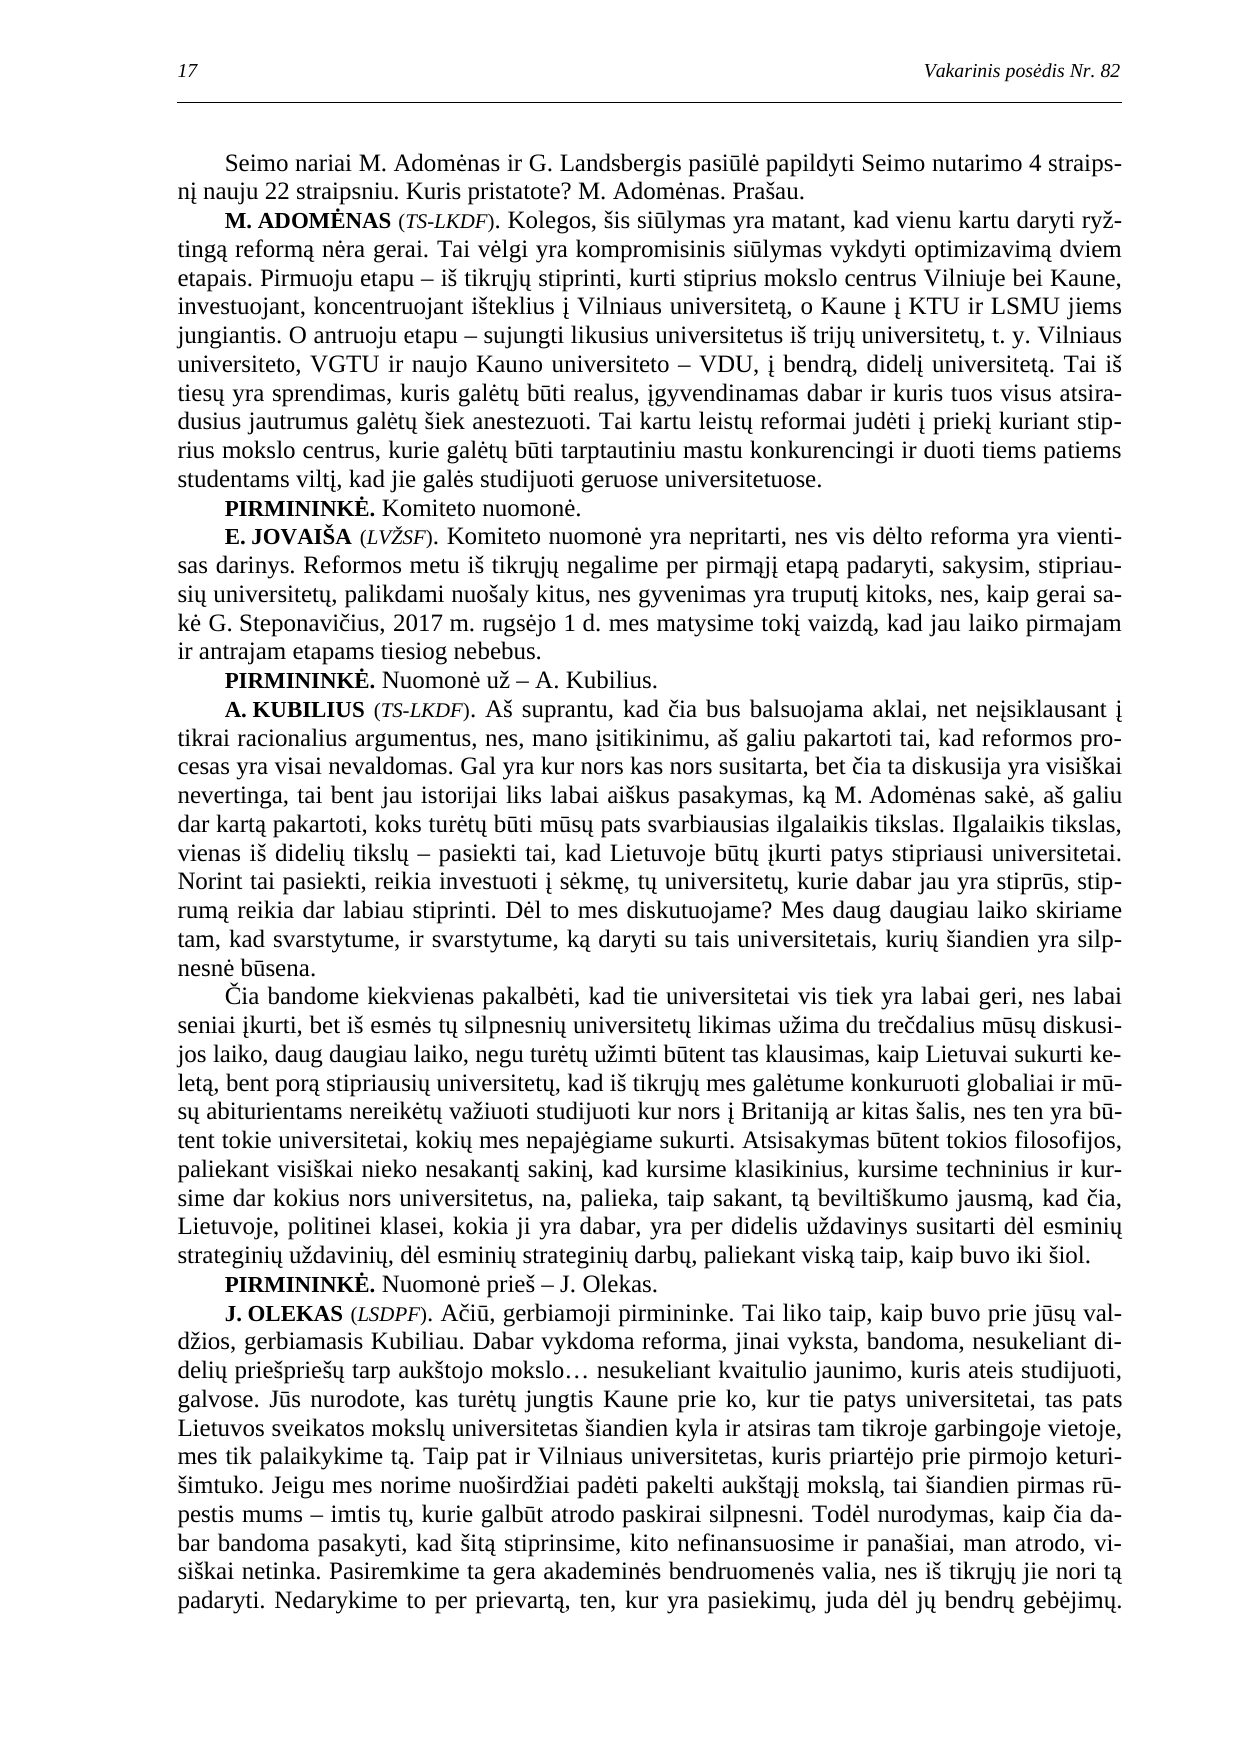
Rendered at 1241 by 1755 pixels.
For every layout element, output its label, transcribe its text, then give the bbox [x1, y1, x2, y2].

text Sei­mo na­riai M. Ado­mė­nas ir G. Land­sber­gis pa­siū­lė pa­pil­dy­ti Sei­mo nu­ta­ri­mo 4 straips­nį nau­ju 22 straips­niu. Ku­ris pri­sta­to­te? M. Ado­mė­nas. Pra­šau. [177, 148, 1122, 205]
text Čia ban­do­me kiek­vie­nas pa­kal­bė­ti, kad tie uni­ver­si­te­tai vis tiek yra la­bai ge­ri, nes la­bai se­niai įkur­ti, bet iš es­mės tų sil­pnes­nių uni­ver­si­te­tų li­ki­mas už­ima du treč­da­lius mū­sų dis­ku­si­jos lai­ko, daug dau­giau lai­ko, ne­gu tu­rė­tų už­im­ti bū­tent tas klau­si­mas, kaip Lie­tu­vai su­kur­ti ke­le­tą, bent po­rą stip­riau­sių uni­ver­si­te­tų, kad iš tik­rų­jų mes ga­lė­tu­me kon­ku­ruo­ti glo­ba­liai ir mū­sų abi­tu­rien­tams ne­rei­kė­tų va­žiuo­ti stu­di­juo­ti kur nors į Bri­ta­ni­ją ar ki­tas ša­lis, nes ten yra bū­tent to­kie uni­ver­si­te­tai, ko­kių mes ne­pa­jė­gia­me su­kur­ti. At­si­sa­ky­mas bū­tent to­kios fi­lo­so­fi­jos, pa­lie­kant vi­siš­kai nie­ko ne­sa­kan­tį sa­ki­nį, kad kur­si­me kla­si­ki­nius, kur­si­me tech­ni­nius ir kur­sime dar ko­kius nors uni­ver­si­te­tus, na, pa­lie­ka, taip sa­kant, tą be­vil­tiš­ku­mo jaus­mą, kad čia, Lie­tu­vo­je, po­li­ti­nei kla­sei, ko­kia ji yra da­bar, yra per di­de­lis už­da­vi­nys su­si­tar­ti dėl es­mi­nių stra­te­gi­nių už­da­vi­nių, dėl es­mi­nių stra­te­gi­nių dar­bų, pa­lie­kant vis­ką taip, kaip bu­vo iki šiol. [177, 981, 1122, 1269]
text J. OLEKAS (LSDPF). Ačiū, ger­bia­mo­ji pir­mi­nin­ke. Tai li­ko taip, kaip bu­vo prie jū­sų val­džios, ger­bia­ma­sis Ku­bi­liau. Da­bar vyk­do­ma re­for­ma, ji­nai vyks­ta, ban­do­ma, ne­su­ke­liant di­de­lių prieš­prie­šų tarp aukš­to­jo moks­lo… ne­su­ke­liant kvai­tu­lio jau­ni­mo, ku­ris at­eis stu­di­juo­ti, gal­vo­se. Jūs nu­ro­do­te, kas tu­rė­tų jung­tis Kau­ne prie ko, kur tie pa­tys uni­ver­si­te­tai, tas pats Lie­tu­vos svei­ka­tos moks­lų uni­ver­si­te­tas šian­dien ky­la ir at­si­ras tam tik­ro­je gar­bin­go­je vie­to­je, mes tik pa­lai­ky­ki­me tą. Taip pat ir Vil­niaus uni­ver­si­te­tas, ku­ris pri­ar­tė­jo prie pir­mo­jo ke­tu­ri­šim­tu­ko. Jei­gu mes no­ri­me nuo­šir­džiai pa­dė­ti pa­kel­ti aukš­tą­jį moks­lą, tai šian­dien pir­mas rū­pes­tis mums – im­tis tų, ku­rie gal­būt at­ro­do pa­ski­rai sil­pnes­ni. To­dėl nu­ro­dy­mas, kaip čia da­bar ban­do­ma pa­sa­ky­ti, kad ši­tą stip­rin­si­me, ki­to ne­fi­nan­suo­si­me ir pa­na­šiai, man at­ro­do, vi­siškai ne­tin­ka. Pa­si­rem­ki­me ta ge­ra aka­de­mi­nės ben­druo­me­nės va­lia, nes iš tik­rų­jų jie no­ri tą pa­da­ry­ti. Ne­da­ry­ki­me to per prie­var­tą, ten, kur yra pa­sie­ki­mų, ju­da dėl jų ben­drų ge­bė­ji­mų. [177, 1298, 1122, 1614]
text A. KUBILIUS (TS-LKDF). Aš su­pran­tu, kad čia bus bal­suo­ja­ma ak­lai, net ne­įsi­klau­sant į tik­rai ra­cio­na­lius ar­gu­men­tus, nes, ma­no įsi­ti­ki­ni­mu, aš ga­liu pa­kar­to­ti tai, kad re­for­mos pro­ce­sas yra vi­sai ne­val­do­mas. Gal yra kur nors kas nors su­si­tar­ta, bet čia ta dis­ku­si­ja yra vi­siš­kai ne­ver­tin­ga, tai bent jau is­to­ri­jai liks la­bai aiš­kus pa­sa­ky­mas, ką M. Ado­mė­nas sa­kė, aš ga­liu dar kar­tą pa­kar­to­ti, koks tu­rė­tų bū­ti mū­sų pats svar­biau­sias il­ga­lai­kis tiks­las. Il­ga­lai­kis tiks­las, vie­nas iš di­de­lių tiks­lų – pa­siek­ti tai, kad Lie­tu­vo­je bū­tų įkur­ti pa­tys stip­riau­si uni­ver­si­te­tai. No­rint tai pa­siek­ti, rei­kia in­ves­tuo­ti į sėk­mę, tų uni­ver­si­te­tų, ku­rie da­bar jau yra stip­rūs, stip­ru­mą rei­kia dar la­biau stip­rin­ti. Dėl to mes dis­ku­tuo­ja­me? Mes daug dau­giau lai­ko ski­ria­me tam, kad svars­ty­tu­me, ir svars­ty­tu­me, ką da­ry­ti su tais uni­ver­si­te­tais, ku­rių šian­dien yra sil­p­nes­nė bū­se­na. [177, 694, 1122, 981]
text M. ADOMĖNAS (TS-LKDF). Ko­le­gos, šis siū­ly­mas yra ma­tant, kad vie­nu kar­tu da­ry­ti ryž­tin­gą re­for­mą nė­ra ge­rai. Tai vėl­gi yra kom­pro­mi­si­nis siū­ly­mas vyk­dy­ti op­ti­mi­za­vi­mą dviem eta­pais. Pir­muo­ju eta­pu – iš tik­rų­jų stip­rin­ti, kur­ti stip­rius moks­lo cen­trus Vil­niu­je bei Kau­ne, in­ves­tuo­jant, kon­cen­truo­jant iš­tek­lius į Vil­niaus uni­ver­si­te­tą, o Kau­ne į KTU ir LSMU jiems jun­gian­tis. O ant­ruo­ju eta­pu – su­jung­ti li­ku­sius uni­ver­si­te­tus iš tri­jų uni­ver­si­te­tų, t. y. Vil­niaus uni­ver­si­te­to, VGTU ir nau­jo Kau­no uni­ver­si­te­to – VDU, į ben­drą, di­de­lį uni­ver­si­te­tą. Tai iš tie­sų yra spren­di­mas, ku­ris ga­lė­tų bū­ti re­a­lus, įgy­ven­di­na­mas da­bar ir ku­ris tuos vi­sus at­si­ra­du­sius jaut­ru­mus ga­lė­tų šiek anes­te­zuo­ti. Tai kar­tu leis­tų re­for­mai ju­dė­ti į prie­kį ku­riant stip­rius moks­lo cen­trus, ku­rie ga­lė­tų bū­ti tarp­tau­ti­niu mas­tu kon­ku­ren­cin­gi ir duo­ti tiems pa­tiems stu­den­tams vil­tį, kad jie ga­lės stu­di­juo­ti ge­ruo­se uni­ver­si­te­tuo­se. [177, 205, 1122, 493]
text PIRMININKĖ. Nuo­mo­nė už – A. Ku­bi­lius. [177, 665, 1122, 694]
text PIRMININKĖ. Nuo­mo­nė prieš – J. Ole­kas. [177, 1269, 1122, 1298]
text PIRMININKĖ. Ko­mi­te­to nuo­mo­nė. [177, 493, 1122, 521]
text E. JOVAIŠA (LVŽSF). Ko­mi­te­to nuo­mo­nė yra ne­pri­tar­ti, nes vis dėl­to re­for­ma yra vien­ti­sas da­ri­nys. Re­for­mos me­tu iš tik­rų­jų ne­ga­li­me per pir­mą­jį eta­pą pa­da­ry­ti, sa­ky­sim, stip­riau­sių uni­ver­si­te­tų, pa­lik­da­mi nuo­ša­ly ki­tus, nes gy­ve­ni­mas yra tru­pu­tį ki­toks, nes, kaip ge­rai sa­kė G. Ste­po­na­vi­čius, 2017 m. rug­sė­jo 1 d. mes ma­ty­si­me to­kį vaiz­dą, kad jau lai­ko pir­ma­jam ir ant­ra­jam eta­pams tie­siog ne­be­bus. [177, 521, 1122, 665]
